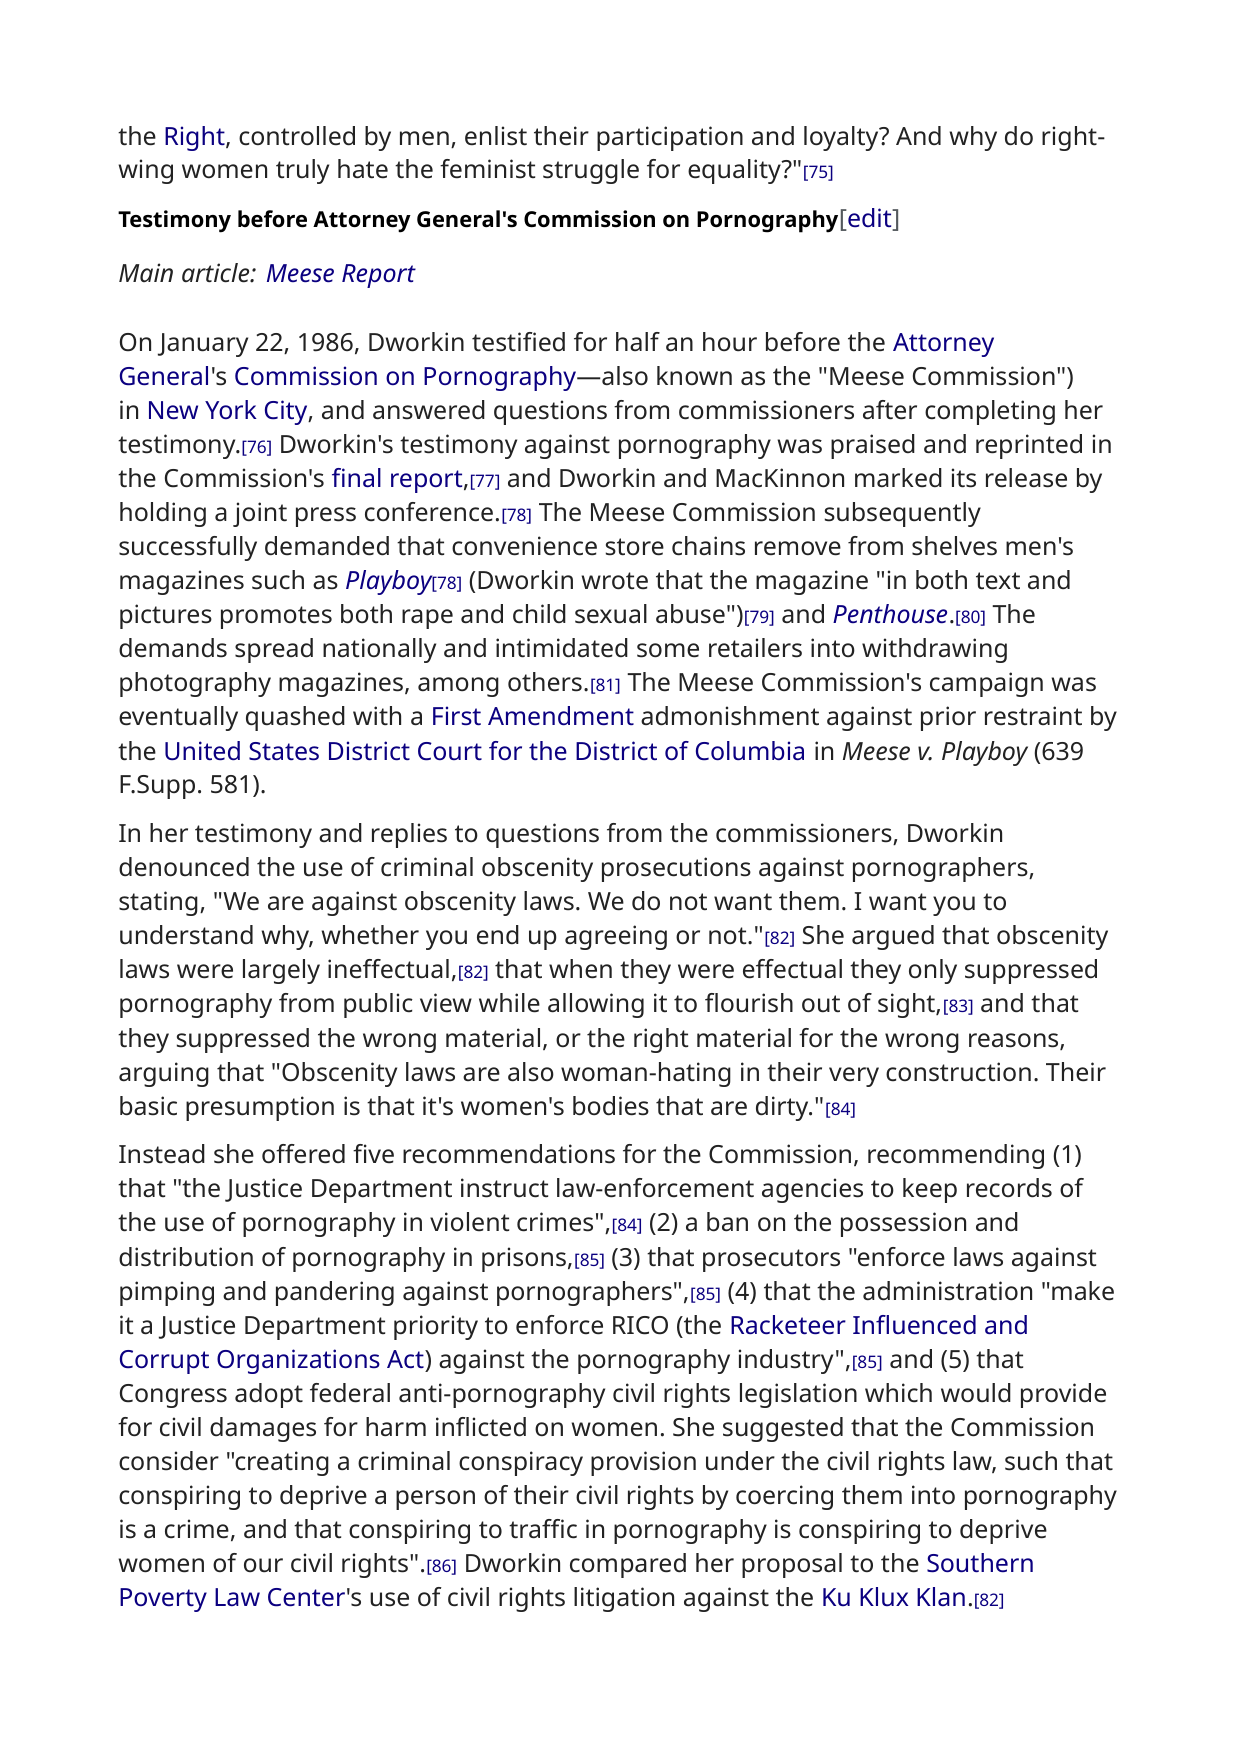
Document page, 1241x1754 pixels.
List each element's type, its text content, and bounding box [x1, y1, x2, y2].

subtitle Testimony before Attorney General's Commission on Pornography[edit] [118, 201, 1122, 235]
text In her testimony and replies to questions from the commissioners, Dworkin denounced the use of criminal obscenity prosecutions against pornographers, stating, "We are against obscenity laws. We do not want them. I want you to understand why, whether you end up agreeing or not."[82] She argued that obscenity laws were largely ineffectual,[82] that when they were effectual they only suppressed pornography from public view while allowing it to flourish out of sight,[83] and that they suppressed the wrong material, or the right material for the wrong reasons, arguing that "Obscenity laws are also woman-hating in their very construction. Their basic presumption is that it's women's bodies that are dirty."[84] [118, 816, 1122, 1122]
text Instead she offered five recommendations for the Commission, recommending (1) that "the Justice Department instruct law-enforcement agencies to keep records of the use of pornography in violent crimes",[84] (2) a ban on the possession and distribution of pornography in prisons,[85] (3) that prosecutors "enforce laws against pimping and pandering against pornographers",[85] (4) that the administration "make it a Justice Department priority to enforce RICO (the Racketeer Influenced and Corrupt Organizations Act) against the pornography industry",[85] and (5) that Congress adopt federal anti-pornography civil rights legislation which would provide for civil damages for harm inflicted on women. She suggested that the Commission consider "creating a criminal conspiracy provision under the civil rights law, such that conspiring to deprive a person of their civil rights by coercing them into pornography is a crime, and that conspiring to traffic in pornography is conspiring to deprive women of our civil rights".[86] Dworkin compared her proposal to the Southern Poverty Law Center's use of civil rights litigation against the Ku Klux Klan.[82] [118, 1137, 1122, 1614]
text On January 22, 1986, Dworkin testified for half an hour before the Attorney General's Commission on Pornography—also known as the "Meese Commission") in New York City, and answered questions from commissioners after completing her testimony.[76] Dworkin's testimony against pornography was praised and reprinted in the Commission's final report,[77] and Dworkin and MacKinnon marked its release by holding a joint press conference.[78] The Meese Commission subsequently successfully demanded that convenience store chains remove from shelves men's magazines such as Playboy[78] (Dworkin wrote that the magazine "in both text and pictures promotes both rape and child sexual abuse")[79] and Penthouse.[80] The demands spread nationally and intimidated some retailers into withdrawing photography magazines, among others.[81] The Meese Commission's campaign was eventually quashed with a First Amendment admonishment against prior restraint by the United States District Court for the District of Columbia in Meese v. Playboy (639 F.Supp. 581). [118, 324, 1122, 801]
text the Right, controlled by men, enlist their participation and loyalty? And why do right-wing women truly hate the feminist struggle for equality?"[75] [118, 118, 1122, 186]
text Main article: Meese Report [118, 255, 1122, 289]
